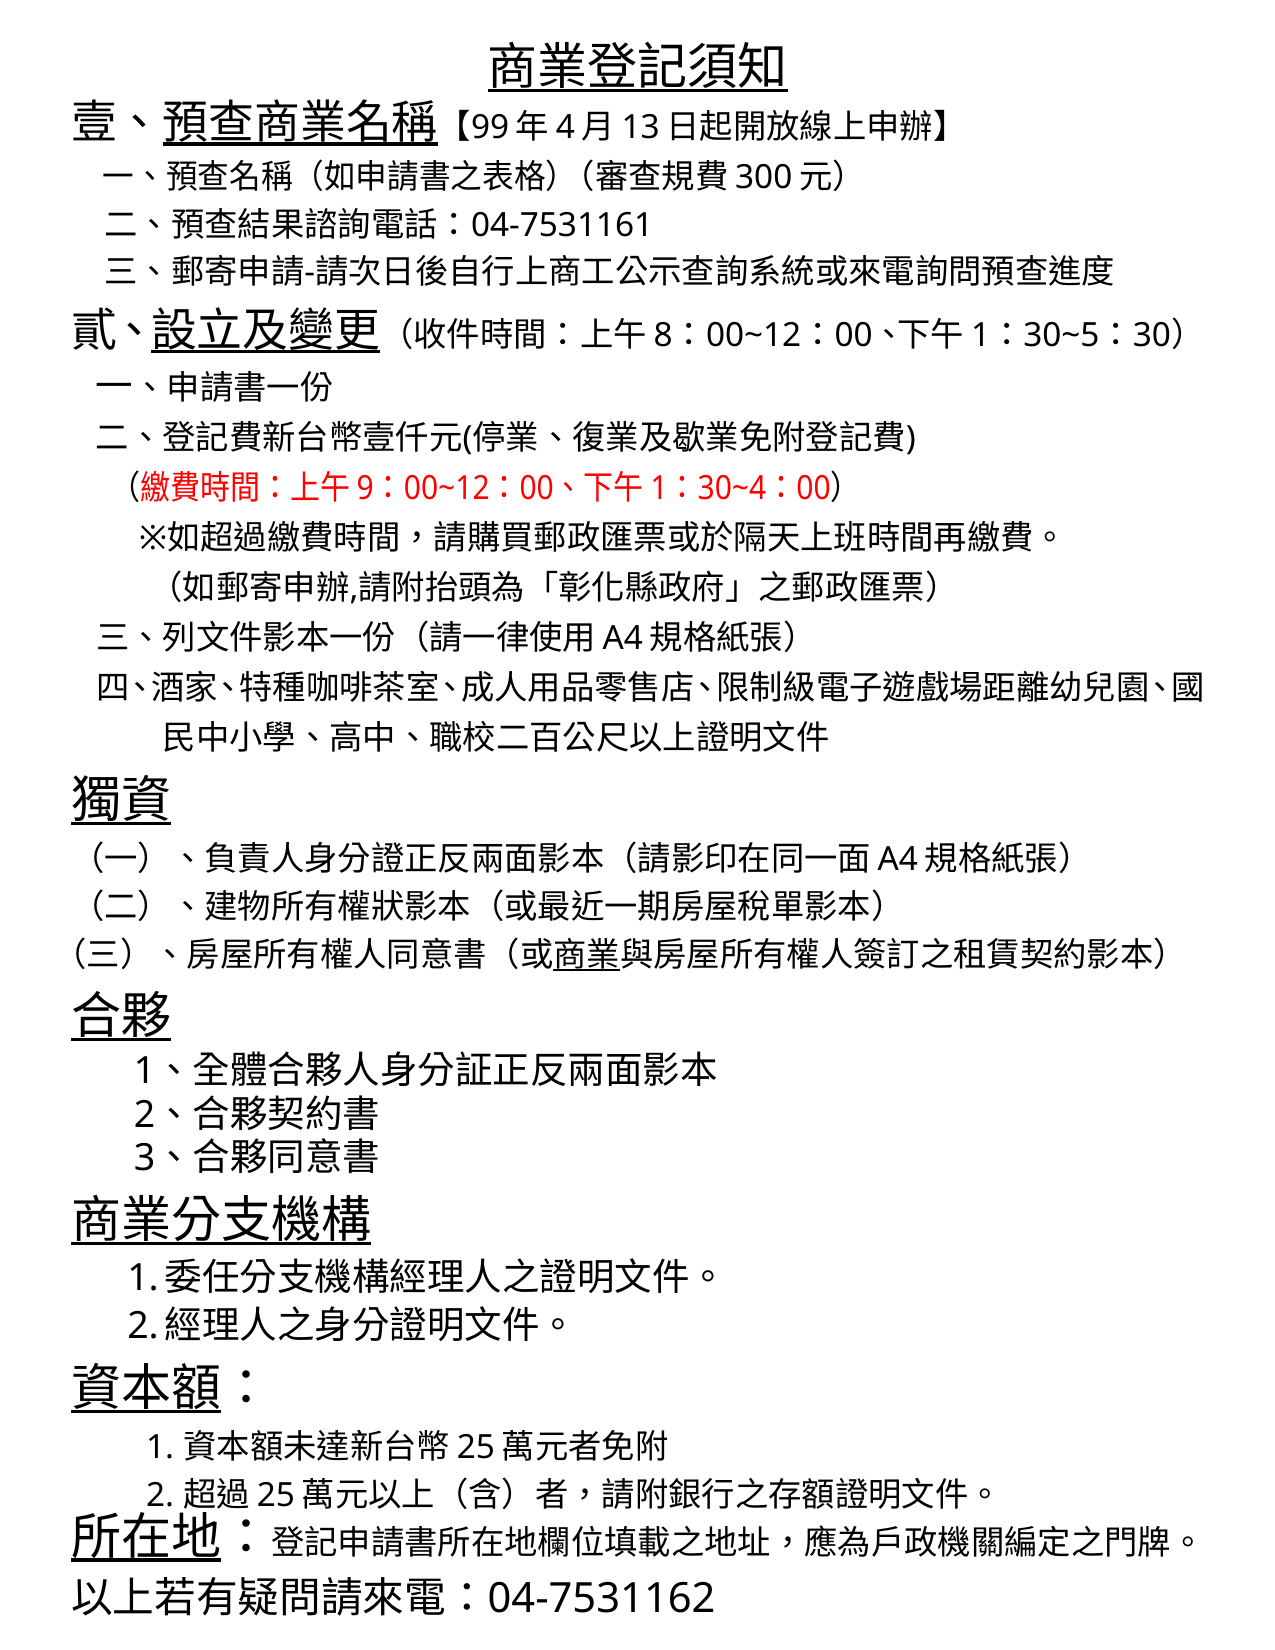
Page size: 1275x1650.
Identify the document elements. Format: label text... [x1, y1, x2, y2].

text 合夥 [71, 976, 1204, 1048]
text ※如超過繳費時間，請購買郵政匯票或於隔天上班時間再繳費。 [96, 510, 1204, 560]
text 三、郵寄申請-請次日後自行上商工公示查詢系統或來電詢問預查進度 [71, 246, 1204, 293]
text 資本額： [71, 1348, 1204, 1420]
text （三）、房屋所有權人同意書（或商業與房屋所有權人簽訂之租賃契約影本） [36, 928, 1212, 976]
text 所在地：登記申請書所在地欄位填載之地址，應為戶政機關編定之門牌。 [71, 1516, 1204, 1564]
text 壹、預查商業名稱【99年4月13日起開放線上申辦】 [71, 96, 1204, 150]
text （繳費時間：上午9：00~12：00、下午1：30~4：00） [71, 460, 1204, 510]
text 商業分支機構 [71, 1179, 1204, 1252]
text 獨資 [71, 760, 1204, 832]
text （一）、負責人身分證正反兩面影本（請影印在同一面A4規格紙張） [71, 832, 1204, 880]
text 一、預查名稱（如申請書之表格）（審查規費300元） [71, 150, 1204, 198]
list 經理人之身分證明文件。 [127, 1300, 1204, 1348]
text 2、合夥契約書 [133, 1092, 1204, 1136]
text （如郵寄申辦,請附抬頭為「彰化縣政府」之郵政匯票） [96, 560, 1204, 610]
text 商業登記須知 [71, 41, 1204, 96]
text 四、酒家、特種咖啡茶室、成人用品零售店、限制級電子遊戲場距離幼兒園、國民中小學、高中、職校二百公尺以上證明文件 [96, 660, 1204, 760]
list 超過25萬元以上（含）者，請附銀行之存額證明文件。 [146, 1468, 1204, 1516]
text （二）、建物所有權狀影本（或最近一期房屋稅單影本） [71, 880, 1204, 928]
text 1、全體合夥人身分証正反兩面影本 [133, 1048, 1204, 1092]
list 委任分支機構經理人之證明文件。 [127, 1252, 1204, 1300]
text 三、列文件影本一份（請一律使用A4規格紙張） [96, 610, 1204, 660]
list 資本額未達新台幣25萬元者免附 [146, 1420, 1204, 1468]
text 二、預查結果諮詢電話：04-7531161 [71, 198, 1204, 246]
text 一、申請書一份 [96, 360, 1204, 410]
text 二、登記費新台幣壹仟元(停業、復業及歇業免附登記費) [96, 410, 1204, 460]
text 3、合夥同意書 [133, 1136, 1204, 1179]
text 貳、設立及變更（收件時間：上午8：00~12：00、下午1：30~5：30） [71, 293, 1204, 360]
text 以上若有疑問請來電：04-7531162 [71, 1564, 1204, 1624]
